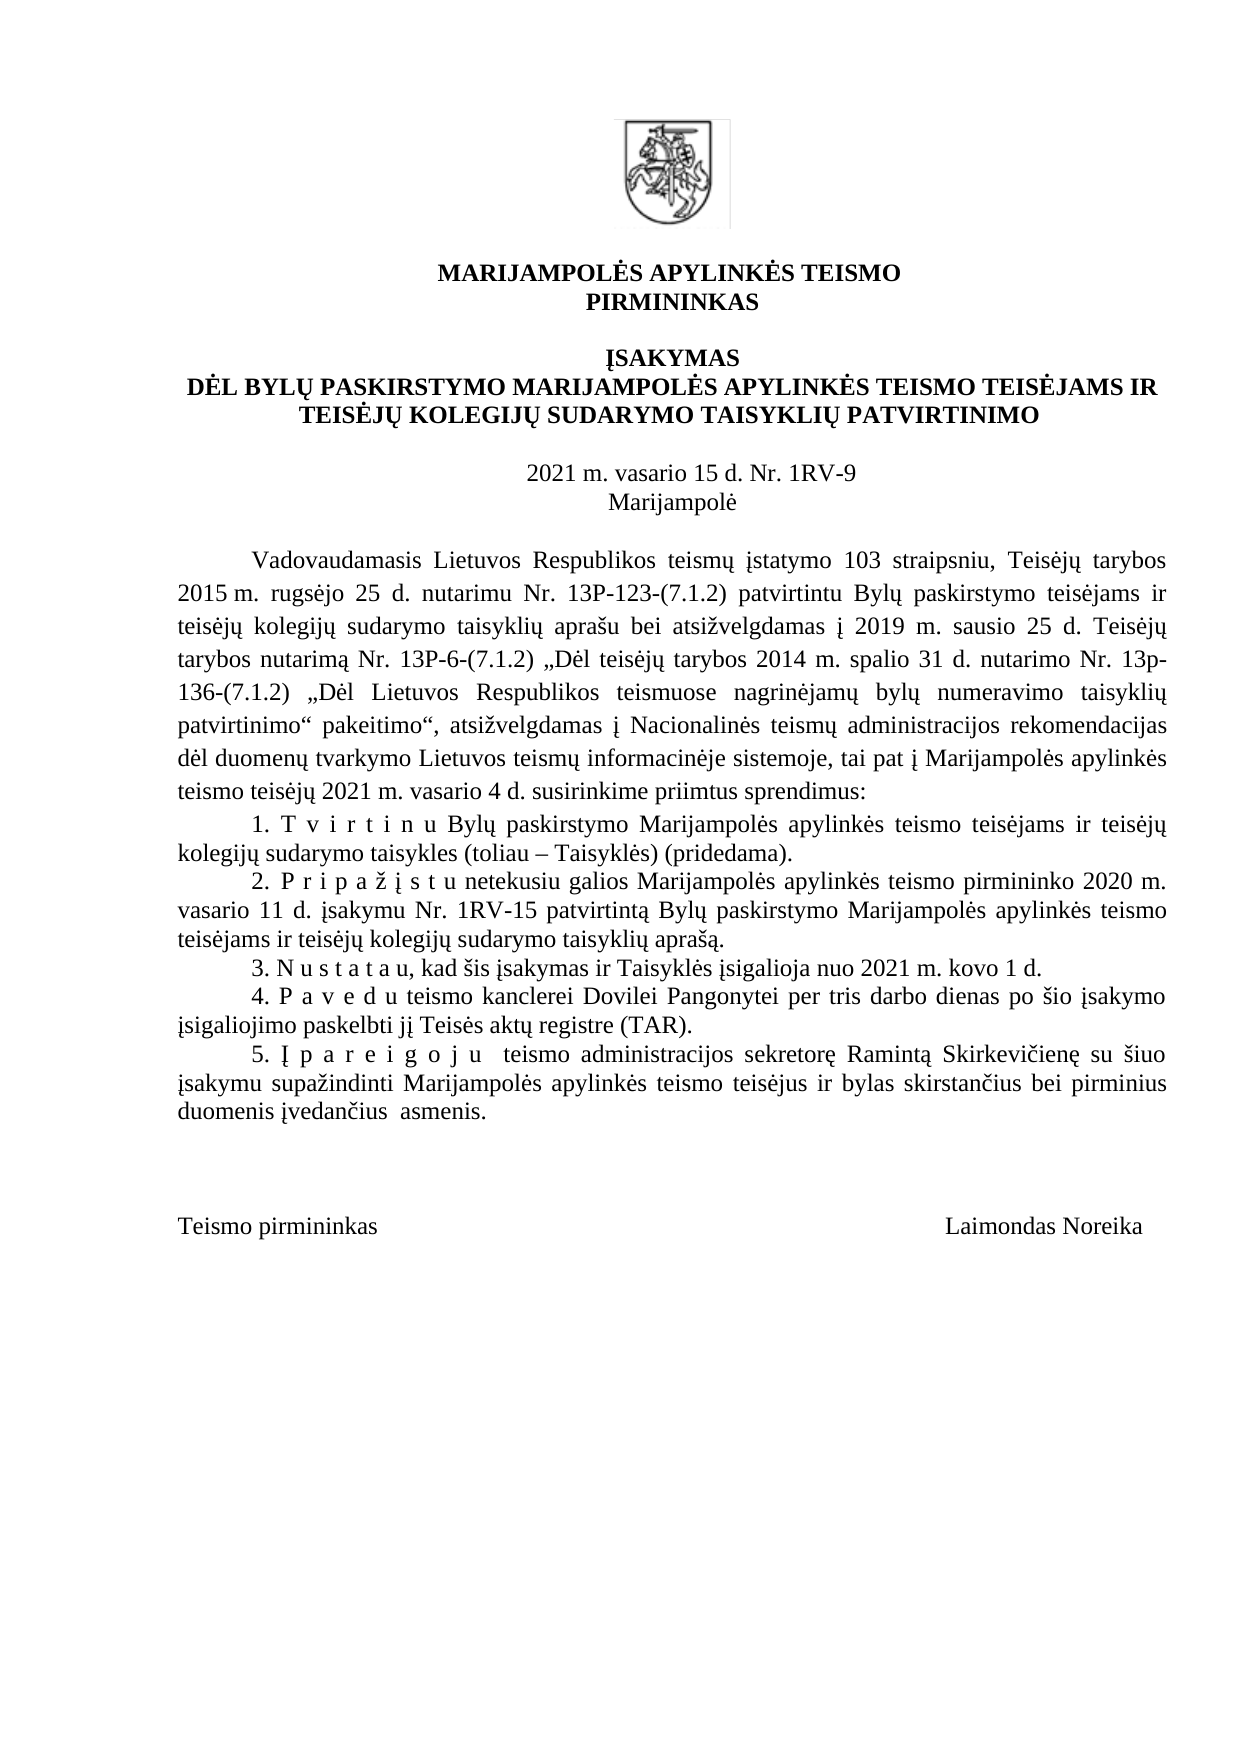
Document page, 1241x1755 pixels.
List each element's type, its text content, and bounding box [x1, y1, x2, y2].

text Teismo pirmininkas Laimondas Noreika [177, 1211, 1168, 1240]
subtitle DĖL BYLŲ PASKIRSTYMO MARIJAMPOLĖS APYLINKĖS TEISMO TEISĖJAMS IR TEISĖJŲ KOLEGIJŲ SUDARYMO TAISYKLIŲ PATVIRTINIMO [177, 373, 1168, 430]
text 5. Į p a r e i g o j u teismo administracijos sekretorę Ramintą Skirkevičienę su šiuo įsakymu supažindinti Marijampolės apylinkės teismo teisėjus ir bylas skirstančius bei pirminius duomenis įvedančius asmenis. [177, 1039, 1168, 1125]
subtitle ĮSAKYMAS [177, 344, 1168, 373]
text 2021 m. vasario 15 d. Nr. 1RV-9 [215, 458, 1168, 487]
text PIRMININKAS [177, 287, 1168, 315]
text 4. P a v e d u teismo kanclerei Dovilei Pangonytei per tris darbo dienas po šio įsakymo įsigaliojimo paskelbti jį Teisės aktų registre (TAR). [177, 981, 1168, 1039]
text Vadovaudamasis Lietuvos Respublikos teismų įstatymo 103 straipsniu, Teisėjų tarybos 2015 m. rugsėjo 25 d. nutarimu Nr. 13P-123-(7.1.2) patvirtintu Bylų paskirstymo teisėjams ir teisėjų kolegijų sudarymo taisyklių aprašu bei atsižvelgdamas į 2019 m. sausio 25 d. Teisėjų tarybos nutarimą Nr. 13P-6-(7.1.2) „Dėl teisėjų tarybos 2014 m. spalio 31 d. nutarimo Nr. 13p-136-(7.1.2) „Dėl Lietuvos Respublikos teismuose nagrinėjamų bylų numeravimo taisyklių patvirtinimo“ pakeitimo“, atsižvelgdamas į Nacionalinės teismų administracijos rekomendacijas dėl duomenų tvarkymo Lietuvos teismų informacinėje sistemoje, tai pat į Marijampolės apylinkės teismo teisėjų 2021 m. vasario 4 d. susirinkime priimtus sprendimus: [177, 545, 1168, 804]
text 3. N u s t a t a u, kad šis įsakymas ir Taisyklės įsigalioja nuo 2021 m. kovo 1 d. [177, 953, 1168, 981]
text MARIJAMPOLĖS APYLINKĖS TEISMO [177, 258, 1168, 287]
text Marijampolė [177, 487, 1168, 516]
text 2. P r i p a ž į s t u netekusiu galios Marijampolės apylinkės teismo pirmininko 2020 m. vasario 11 d. įsakymu Nr. 1RV-15 patvirtintą Bylų paskirstymo Marijampolės apylinkės teismo teisėjams ir teisėjų kolegijų sudarymo taisyklių aprašą. [177, 866, 1168, 953]
text 1. T v i r t i n u Bylų paskirstymo Marijampolės apylinkės teismo teisėjams ir teisėjų kolegijų sudarymo taisykles (toliau – Taisyklės) (pridedama). [177, 809, 1168, 866]
